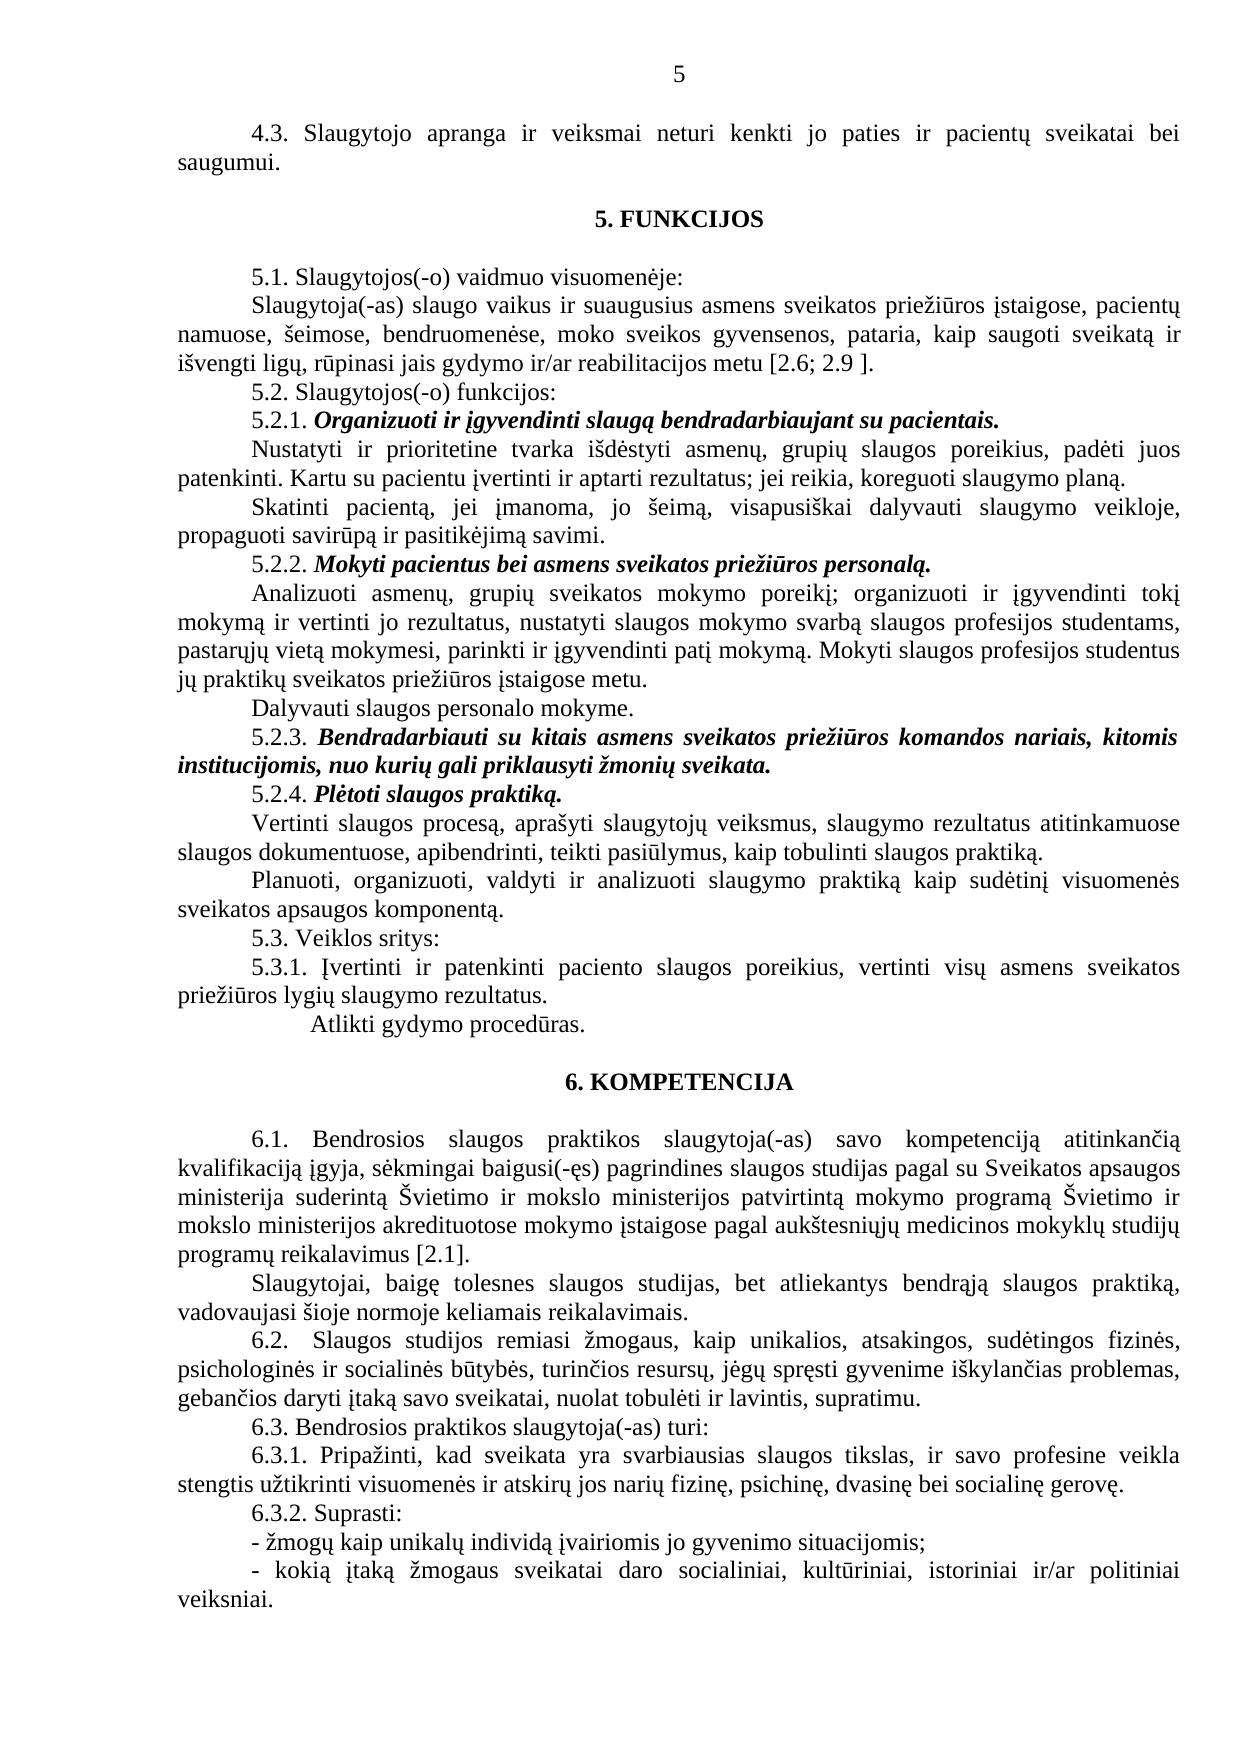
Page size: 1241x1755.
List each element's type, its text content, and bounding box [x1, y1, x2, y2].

text Analizuoti asmenų, grupių sveikatos mokymo poreikį; organizuoti ir įgyvendinti tokį mokymą ir vertinti jo rezultatus, nustatyti slaugos mokymo svarbą slaugos profesijos studentams, pastarųjų vietą mokymesi, parinkti ir įgyvendinti patį mokymą. Mokyti slaugos profesijos studentus jų praktikų sveikatos priežiūros įstaigose metu. [177, 578, 1181, 693]
text 5.3.1. Įvertinti ir patenkinti paciento slaugos poreikius, vertinti visų asmens sveikatos priežiūros lygių slaugymo rezultatus. [177, 952, 1181, 1009]
text 5.2.2. Mokyti pacientus bei asmens sveikatos priežiūros personalą. [177, 549, 1181, 578]
text 5.2.1. Organizuoti ir įgyvendinti slaugą bendradarbiaujant su pacientais. [177, 406, 1181, 434]
text Planuoti, organizuoti, valdyti ir analizuoti slaugymo praktiką kaip sudėtinį visuomenės sveikatos apsaugos komponentą. [177, 866, 1181, 923]
text 6.2. Slaugos studijos remiasi žmogaus, kaip unikalios, atsakingos, sudėtingos fizinės, psichologinės ir socialinės būtybės, turinčios resursų, jėgų spręsti gyvenime iškylančias problemas, gebančios daryti įtaką savo sveikatai, nuolat tobulėti ir lavintis, supratimu. [177, 1326, 1181, 1412]
text Atlikti gydymo procedūras. [236, 1009, 1181, 1038]
text 5.1. Slaugytojos(-o) vaidmuo visuomenėje: [177, 262, 1181, 291]
text 6. KOMPETENCIJA [177, 1067, 1181, 1096]
text 6.3.2. Suprasti: [177, 1498, 1181, 1527]
text 4.3. Slaugytojo apranga ir veiksmai neturi kenkti jo paties ir pacientų sveikatai bei saugumui. [177, 118, 1181, 176]
text 6.1. Bendrosios slaugos praktikos slaugytoja(-as) savo kompetenciją atitinkančią kvalifikaciją įgyja, sėkmingai baigusi(-ęs) pagrindines slaugos studijas pagal su Sveikatos apsaugos ministerija suderintą Švietimo ir mokslo ministerijos patvirtintą mokymo programą Švietimo ir mokslo ministerijos akredituotose mokymo įstaigose pagal aukštesniųjų medicinos mokyklų studijų programų reikalavimus [2.1]. [177, 1124, 1181, 1268]
text 5.2.3. Bendradarbiauti su kitais asmens sveikatos priežiūros komandos nariais, kitomis institucijomis, nuo kurių gali priklausyti žmonių sveikata. [177, 722, 1181, 779]
text 5.2.4. Plėtoti slaugos praktiką. [177, 779, 1181, 808]
text - kokią įtaką žmogaus sveikatai daro socialiniai, kultūriniai, istoriniai ir/ar politiniai veiksniai. [177, 1556, 1181, 1613]
text 5.2. Slaugytojos(-o) funkcijos: [177, 377, 1181, 406]
text 5.3. Veiklos sritys: [177, 923, 1181, 952]
text 6.3.1. Pripažinti, kad sveikata yra svarbiausias slaugos tikslas, ir savo profesine veikla stengtis užtikrinti visuomenės ir atskirų jos narių fizinę, psichinę, dvasinę bei socialinę gerovę. [177, 1441, 1181, 1498]
text - žmogų kaip unikalų individą įvairiomis jo gyvenimo situacijomis; [177, 1527, 1181, 1556]
text 5. FUNKCIJOS [177, 204, 1181, 233]
text Vertinti slaugos procesą, aprašyti slaugytojų veiksmus, slaugymo rezultatus atitinkamuose slaugos dokumentuose, apibendrinti, teikti pasiūlymus, kaip tobulinti slaugos praktiką. [177, 808, 1181, 866]
text Slaugytojai, baigę tolesnes slaugos studijas, bet atliekantys bendrąją slaugos praktiką, vadovaujasi šioje normoje keliamais reikalavimais. [177, 1268, 1181, 1326]
text Skatinti pacientą, jei įmanoma, jo šeimą, visapusiškai dalyvauti slaugymo veikloje, propaguoti savirūpą ir pasitikėjimą savimi. [177, 492, 1181, 549]
text 6.3. Bendrosios praktikos slaugytoja(-as) turi: [177, 1412, 1181, 1441]
text Slaugytoja(-as) slaugo vaikus ir suaugusius asmens sveikatos priežiūros įstaigose, pacientų namuose, šeimose, bendruomenėse, moko sveikos gyvensenos, pataria, kaip saugoti sveikatą ir išvengti ligų, rūpinasi jais gydymo ir/ar reabilitacijos metu [2.6; 2.9 ]. [177, 291, 1181, 377]
text Dalyvauti slaugos personalo mokyme. [177, 693, 1181, 722]
text Nustatyti ir prioritetine tvarka išdėstyti asmenų, grupių slaugos poreikius, padėti juos patenkinti. Kartu su pacientu įvertinti ir aptarti rezultatus; jei reikia, koreguoti slaugymo planą. [177, 434, 1181, 492]
